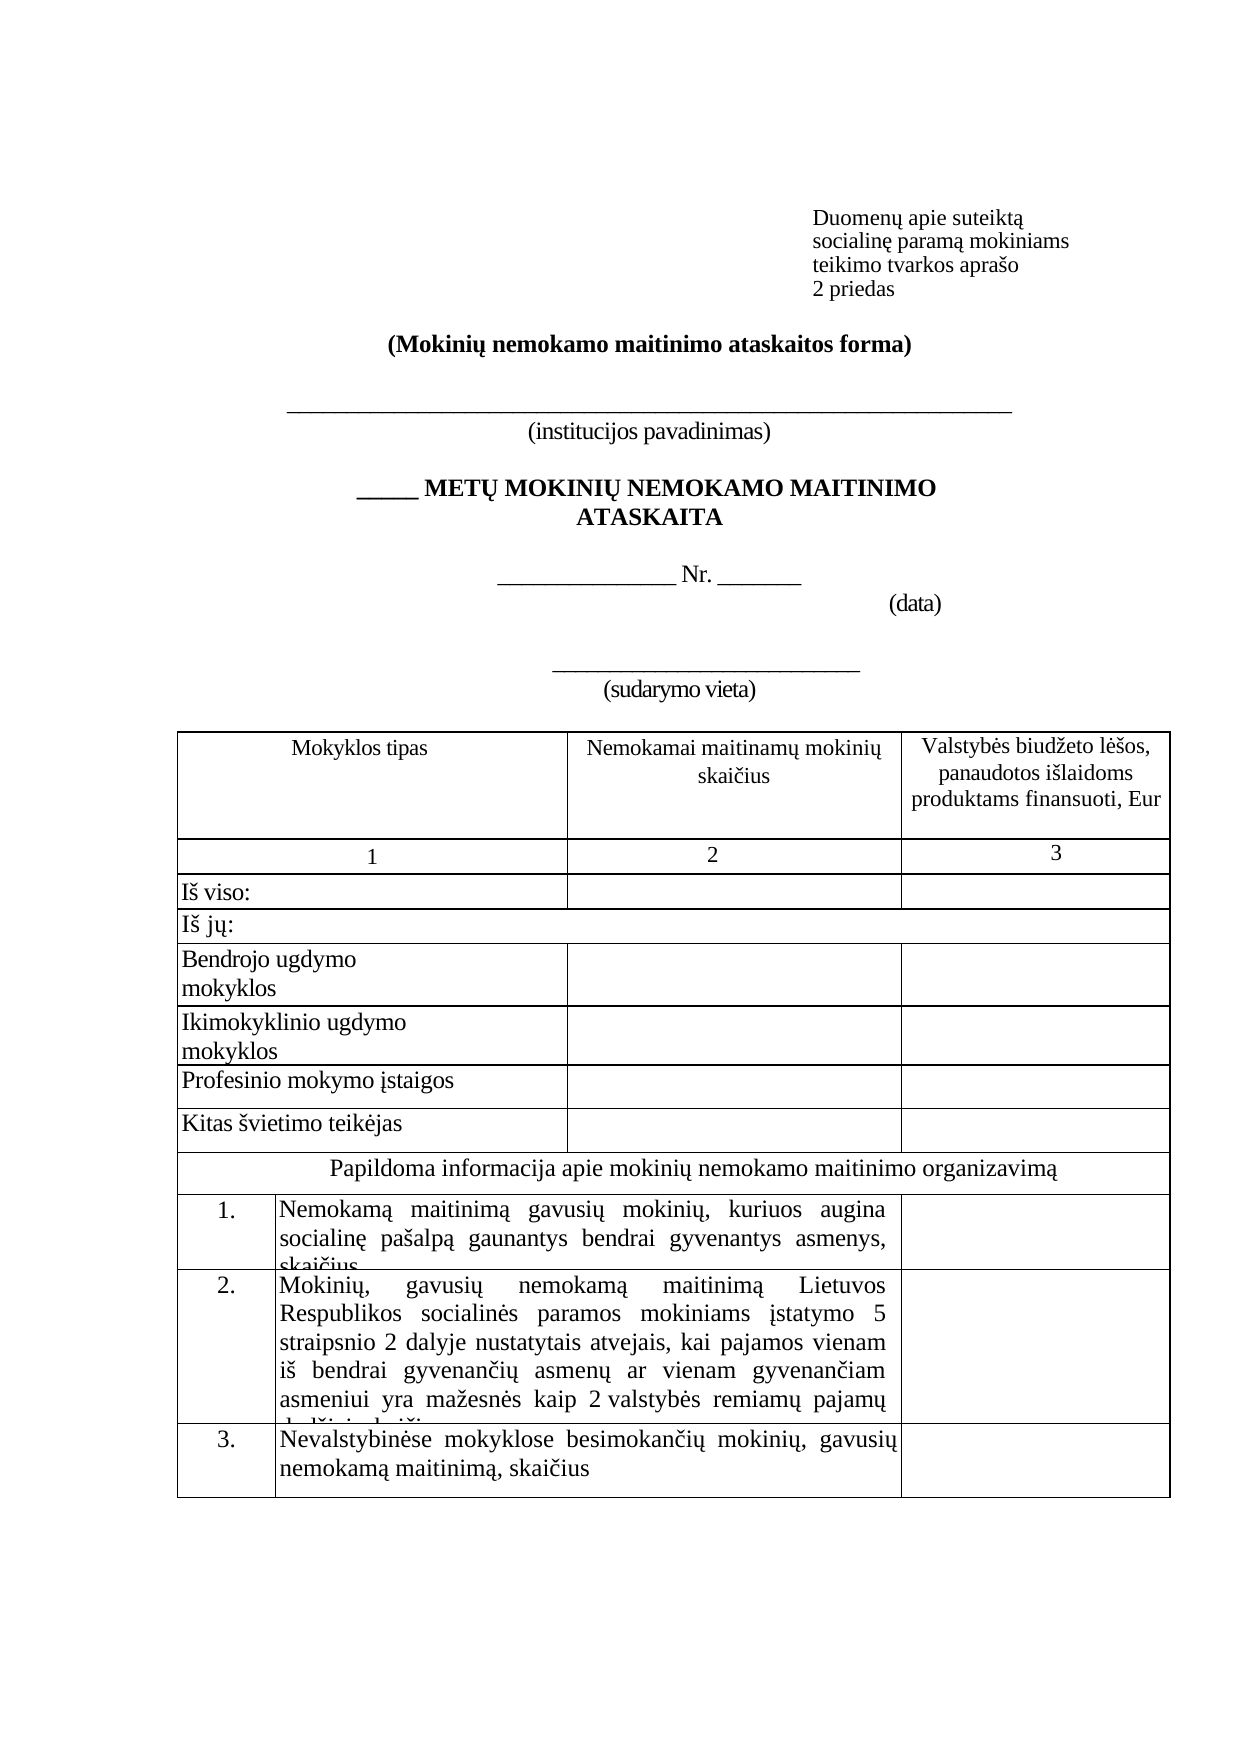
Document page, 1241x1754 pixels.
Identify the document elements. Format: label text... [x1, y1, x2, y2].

text _____ METŲ MOKINIŲ NEMOKAMO MAITINIMO [177, 473, 1122, 502]
table_cell [902, 875, 1169, 908]
text ATASKAITA [177, 502, 1122, 531]
text Duomenų apie suteiktą socialinę paramą mokiniams teikimo tvarkos aprašo [812, 207, 1082, 277]
table_cell 2 [855, 840, 901, 873]
table_cell 2 [568, 868, 611, 873]
text _______________ Nr. _______ [177, 559, 1122, 588]
text (data) [177, 588, 1122, 617]
table_cell [568, 1109, 901, 1152]
table_cell 1. [178, 1195, 275, 1269]
table_cell Papildoma informacija apie mokinių nemokamo maitinimo organizavimą [178, 1153, 1169, 1194]
table_cell [902, 944, 1169, 1005]
text ___________________________ [483, 646, 1116, 674]
table_cell 3. [178, 1424, 275, 1497]
table_cell 1 [178, 840, 567, 873]
table_cell [902, 1007, 1169, 1064]
text (Mokinių nemokamo maitinimo ataskaitos forma) [177, 329, 1122, 358]
text 2 priedas [737, 277, 1082, 301]
table_cell [568, 944, 901, 1005]
table_cell [568, 875, 901, 908]
table_cell 3 [902, 840, 946, 873]
table_cell [902, 1066, 1169, 1108]
table_header Nemokamai maitinamų mokinių skaičius [568, 733, 901, 838]
text _____________________________________________________________ [177, 387, 1122, 416]
table_cell [568, 1066, 901, 1108]
table_cell [902, 1195, 1169, 1269]
table_cell Iš jų: [178, 910, 1169, 943]
table_cell [902, 1270, 1169, 1423]
text (sudarymo vieta) [483, 674, 1116, 703]
table_cell Profesinio mokymo įstaigos [178, 1066, 567, 1108]
table_cell Iš viso: [178, 875, 567, 908]
table_cell [568, 1007, 901, 1064]
table_cell [902, 1424, 1169, 1497]
table_header Mokyklos tipas [178, 733, 567, 838]
table_cell [902, 1109, 1169, 1152]
table_cell Bendrojo ugdymo mokyklos [533, 944, 567, 1005]
table_cell 2. [178, 1270, 275, 1423]
text (institucijos pavadinimas) [177, 416, 1122, 444]
